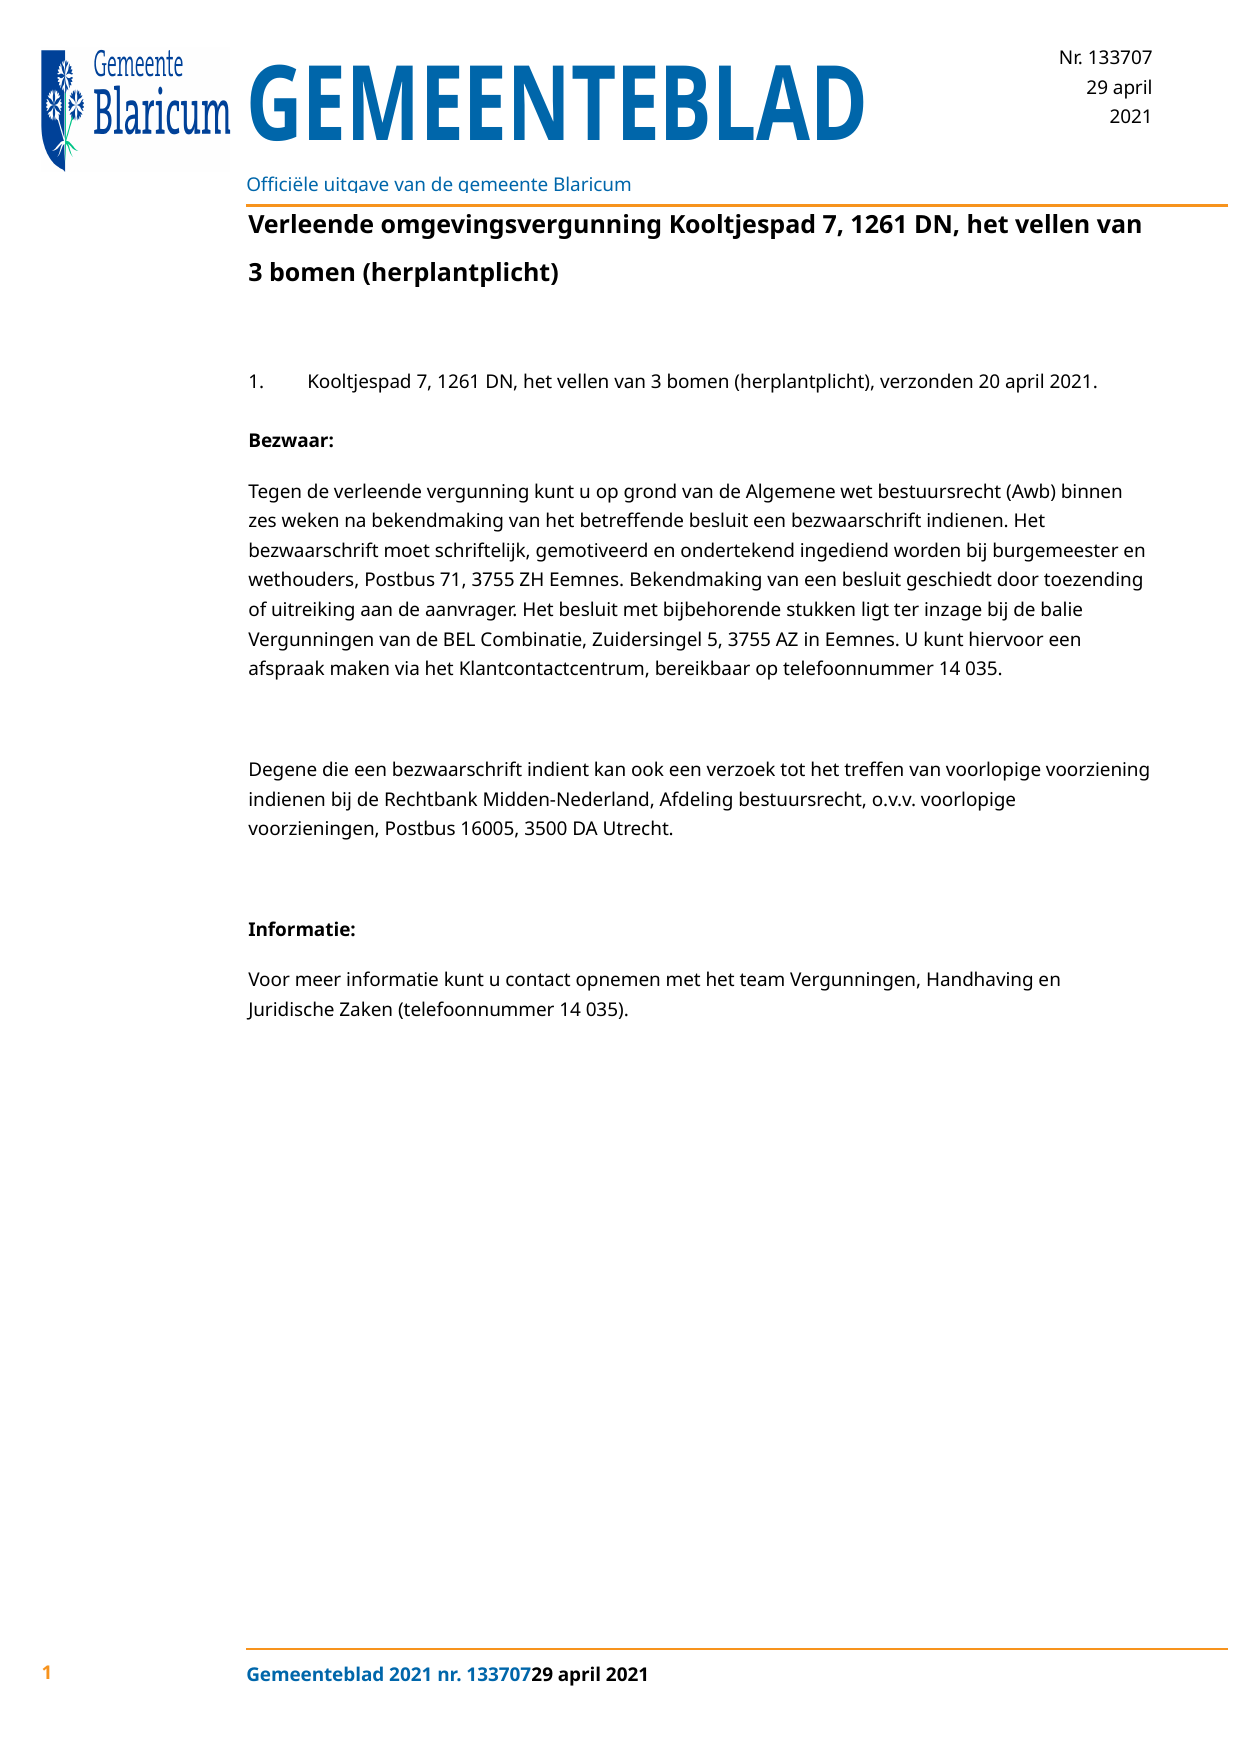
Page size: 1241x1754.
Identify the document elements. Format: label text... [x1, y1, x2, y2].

text Voor meer informatie kunt u contact opnemen met het team Vergunningen, Handhaving en Juridische Zaken (telefoonnummer 14 035). [248, 967, 1152, 1022]
text Degene die een bezwaarschrift indient kan ook een verzoek tot het treffen van voorlopige voorziening indienen bij de Rechtbank Midden-Nederland, Afdeling bestuursrecht, o.v.v. voorlopige voorzieningen, Postbus 16005, 3500 DA Utrecht. [248, 756, 1152, 841]
text Bezwaar: [248, 427, 1152, 453]
picture [41, 47, 231, 172]
text Verleende omgevingsvergunning Kooltjespad 7, 1261 DN, het vellen van 3 bomen (herplantplicht) [248, 207, 1152, 288]
text Informatie: [248, 916, 1152, 942]
text Tegen de verleende vergunning kunt u op grond van de Algemene wet bestuursrecht (Awb) binnen zes weken na bekendmaking van het betreffende besluit een bezwaarschrift indienen. Het bezwaarschrift moet schriftelijk, gemotiveerd en ondertekend ingediend worden bij burgemeester en wethouders, Postbus 71, 3755 ZH Eemnes. Bekendmaking van een besluit geschiedt door toezending of uitreiking aan de aanvrager. Het besluit met bijbehorende stukken ligt ter inzage bij de balie Vergunningen van de BEL Combinatie, Zuidersingel 5, 3755 AZ in Eemnes. U kunt hiervoor een afspraak maken via het Klantcontactcentrum, bereikbaar op telefoonnummer 14 035. [248, 478, 1152, 681]
list Kooltjespad 7, 1261 DN, het vellen van 3 bomen (herplantplicht), verzonden 20 april 2021. [248, 368, 1152, 394]
